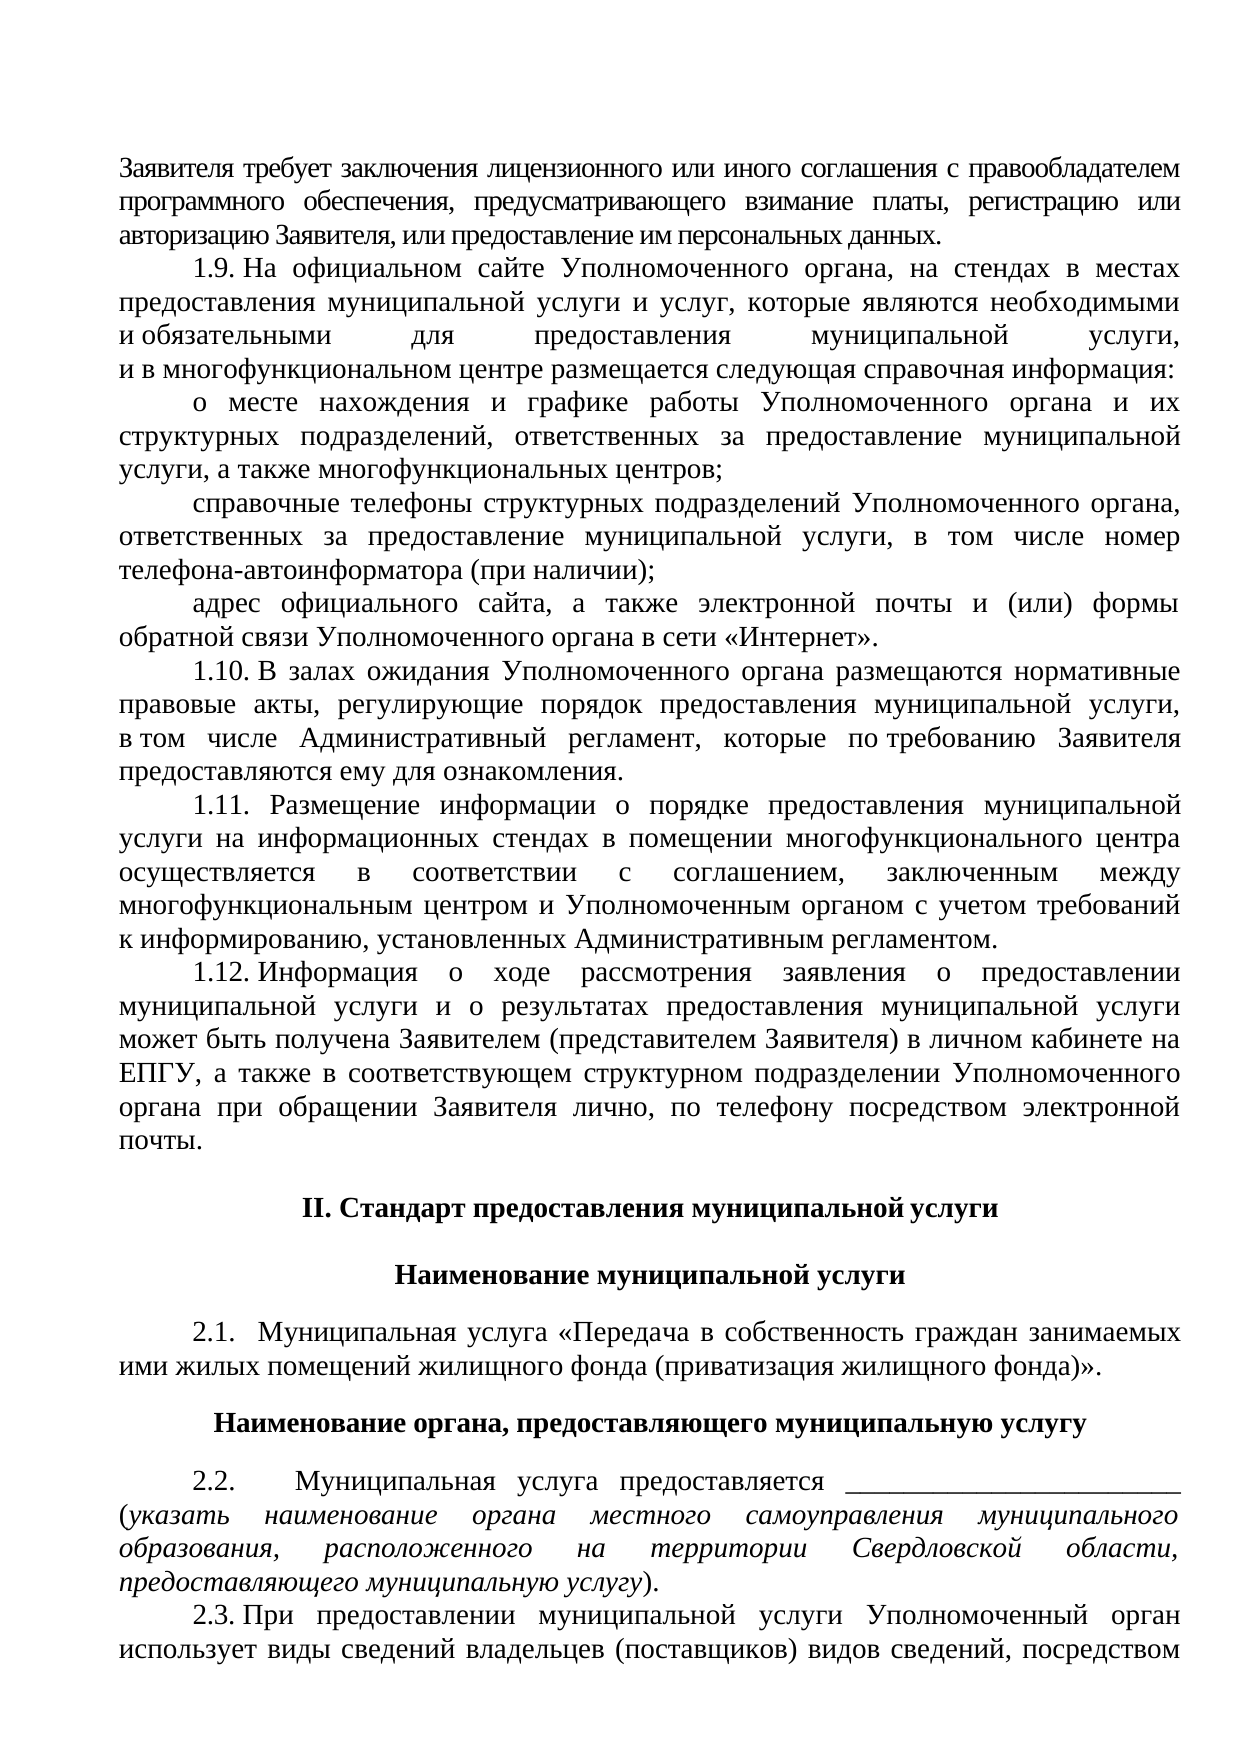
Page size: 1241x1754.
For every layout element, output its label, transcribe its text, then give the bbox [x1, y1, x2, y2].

text о месте нахождения и графике работы Уполномоченного органа и их структурных подразделений, ответственных за предоставление муниципальной услуги, а также многофункциональных центров; [118, 385, 1181, 485]
text 1.10. В залах ожидания Уполномоченного органа размещаются нормативные правовые акты, регулирующие порядок предоставления муниципальной услуги, в том числе Административный регламент, которые по требованию Заявителя предоставляются ему для ознакомления. [118, 653, 1181, 787]
text 1.12. Информация о ходе рассмотрения заявления о предоставлении муниципальной услуги и о результатах предоставления муниципальной услуги может быть получена Заявителем (представителем Заявителя) в личном кабинете на ЕПГУ, а также в соответствующем структурном подразделении Уполномоченного органа при обращении Заявителя лично, по телефону посредством электронной почты. [118, 955, 1181, 1156]
text Заявителя требует заключения лицензионного или иного соглашения с правообладателем программного обеспечения, предусматривающего взимание платы, регистрацию или авторизацию Заявителя, или предоставление им персональных данных. [118, 150, 1181, 251]
text справочные телефоны структурных подразделений Уполномоченного органа, ответственных за предоставление муниципальной услуги, в том числе номер телефона-автоинформатора (при наличии); [118, 485, 1181, 586]
text 2.3. При предоставлении муниципальной услуги Уполномоченный орган использует виды сведений владельцев (поставщиков) видов сведений, посредством [118, 1597, 1181, 1664]
text II. Стандарт предоставления муниципальной услуги [118, 1190, 1181, 1223]
text адрес официального сайта, а также электронной почты и (или) формы обратной связи Уполномоченного органа в сети «Интернет». [118, 586, 1180, 653]
text Наименование органа, предоставляющего муниципальную услугу [118, 1406, 1181, 1439]
text 1.9. На официальном сайте Уполномоченного органа, на стендах в местах предоставления муниципальной услуги и услуг, которые являются необходимыми и обязательными для предоставления муниципальной услуги, и в многофункциональном центре размещается следующая справочная информация: [118, 251, 1181, 385]
text 2.1. Муниципальная услуга «Передача в собственность граждан занимаемых ими жилых помещений жилищного фонда (приватизация жилищного фонда)». [118, 1314, 1181, 1382]
text 1.11. Размещение информации о порядке предоставления муниципальной услуги на информационных стендах в помещении многофункционального центра осуществляется в соответствии с соглашением, заключенным между многофункциональным центром и Уполномоченным органом с учетом требований к информированию, установленных Административным регламентом. [118, 787, 1181, 955]
text 2.2. Муниципальная услуга предоставляется _______________________ (указать наименование органа местного самоуправления муниципального образования, расположенного на территории Свердловской области, предоставляющего муниципальную услугу). [118, 1463, 1181, 1597]
text Наименование муниципальной услуги [118, 1257, 1181, 1290]
